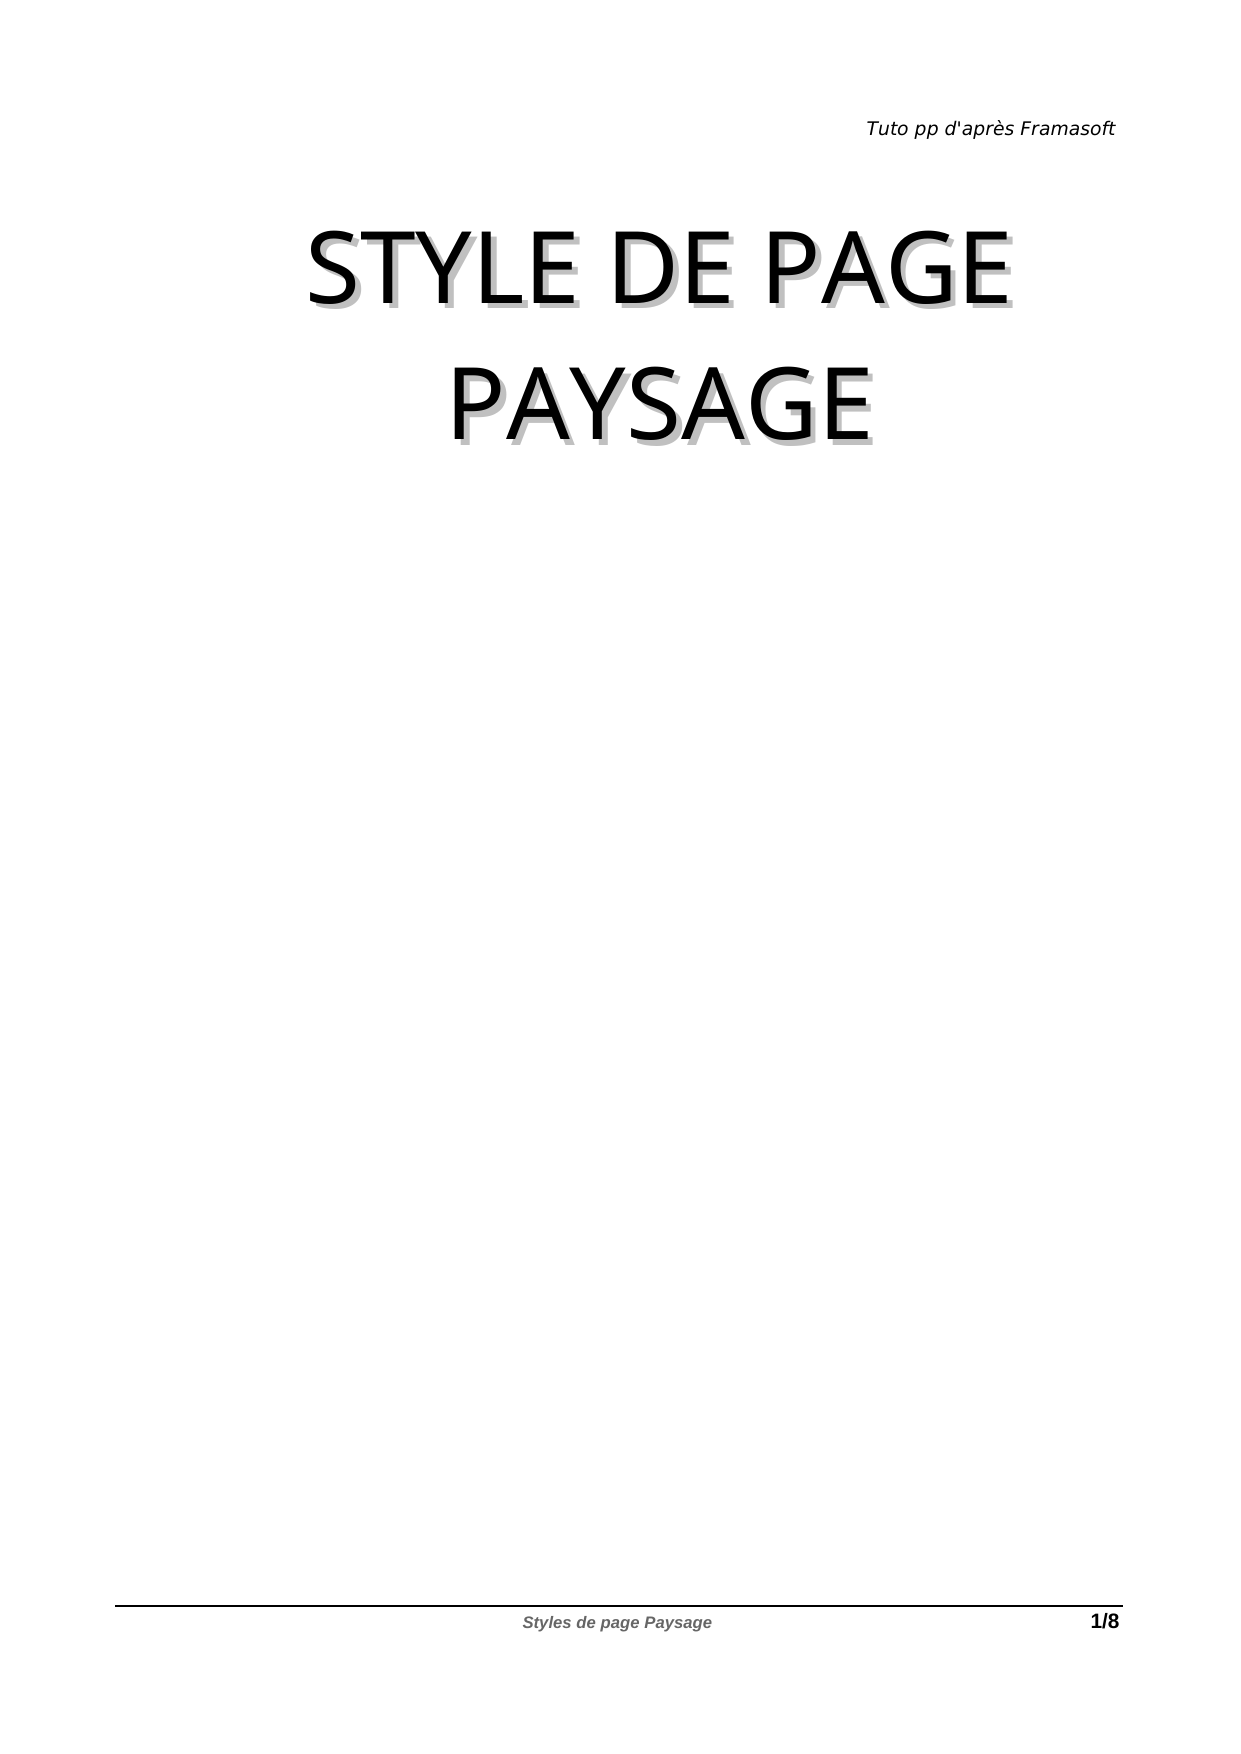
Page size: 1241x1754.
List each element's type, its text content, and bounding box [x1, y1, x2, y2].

list STYLE DE PAGE PAYSAGE [170, 196, 1111, 469]
